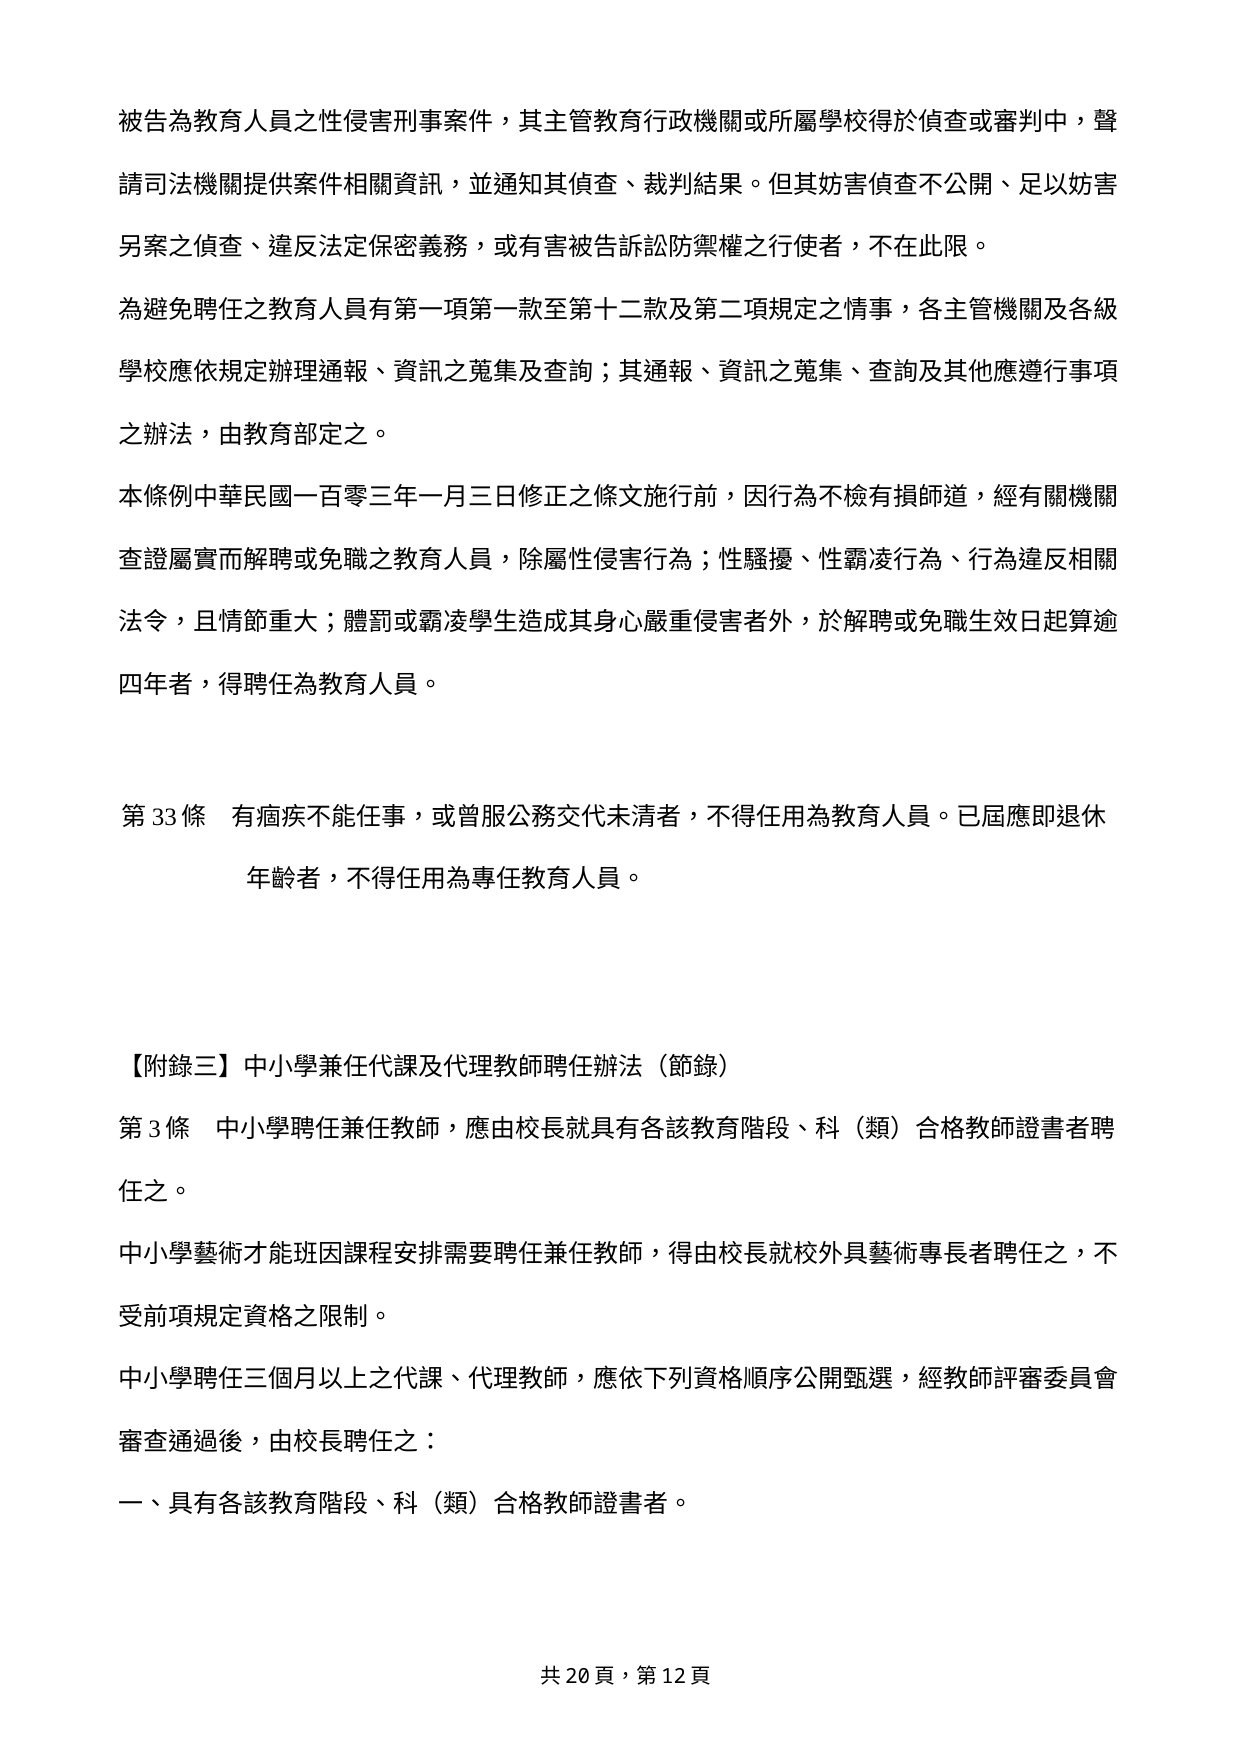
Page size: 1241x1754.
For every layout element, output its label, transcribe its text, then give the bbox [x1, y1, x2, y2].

text 為避免聘任之教育人員有第一項第一款至第十二款及第二項規定之情事，各主管機關及各級學校應依規定辦理通報、資訊之蒐集及查詢；其通報、資訊之蒐集、查詢及其他應遵行事項之辦法，由教育部定之。 [118, 266, 1122, 453]
text 本條例中華民國一百零三年一月三日修正之條文施行前，因行為不檢有損師道，經有關機關查證屬實而解聘或免職之教育人員，除屬性侵害行為；性騷擾、性霸凌行為、行為違反相關法令，且情節重大；體罰或霸凌學生造成其身心嚴重侵害者外，於解聘或免職生效日起算逾四年者，得聘任為教育人員。 [118, 453, 1122, 703]
text 第3條 中小學聘任兼任教師，應由校長就具有各該教育階段、科（類）合格教師證書者聘任之。 [118, 1085, 1122, 1210]
text 中小學藝術才能班因課程安排需要聘任兼任教師，得由校長就校外具藝術專長者聘任之，不受前項規定資格之限制。 [118, 1210, 1122, 1335]
text 中小學聘任三個月以上之代課、代理教師，應依下列資格順序公開甄選，經教師評審委員會審查通過後，由校長聘任之： [118, 1335, 1122, 1460]
text 被告為教育人員之性侵害刑事案件，其主管教育行政機關或所屬學校得於偵查或審判中，聲請司法機關提供案件相關資訊，並通知其偵查、裁判結果。但其妨害偵查不公開、足以妨害另案之偵查、違反法定保密義務，或有害被告訴訟防禦權之行使者，不在此限。 [118, 78, 1122, 266]
text 一、具有各該教育階段、科（類）合格教師證書者。 [118, 1460, 1122, 1522]
text 第33條 有痼疾不能任事，或曾服公務交代未清者，不得任用為教育人員。已屆應即退休年齡者，不得任用為專任教育人員。 [122, 772, 1122, 897]
text 【附錄三】中小學兼任代課及代理教師聘任辦法（節錄） [118, 1022, 1122, 1085]
